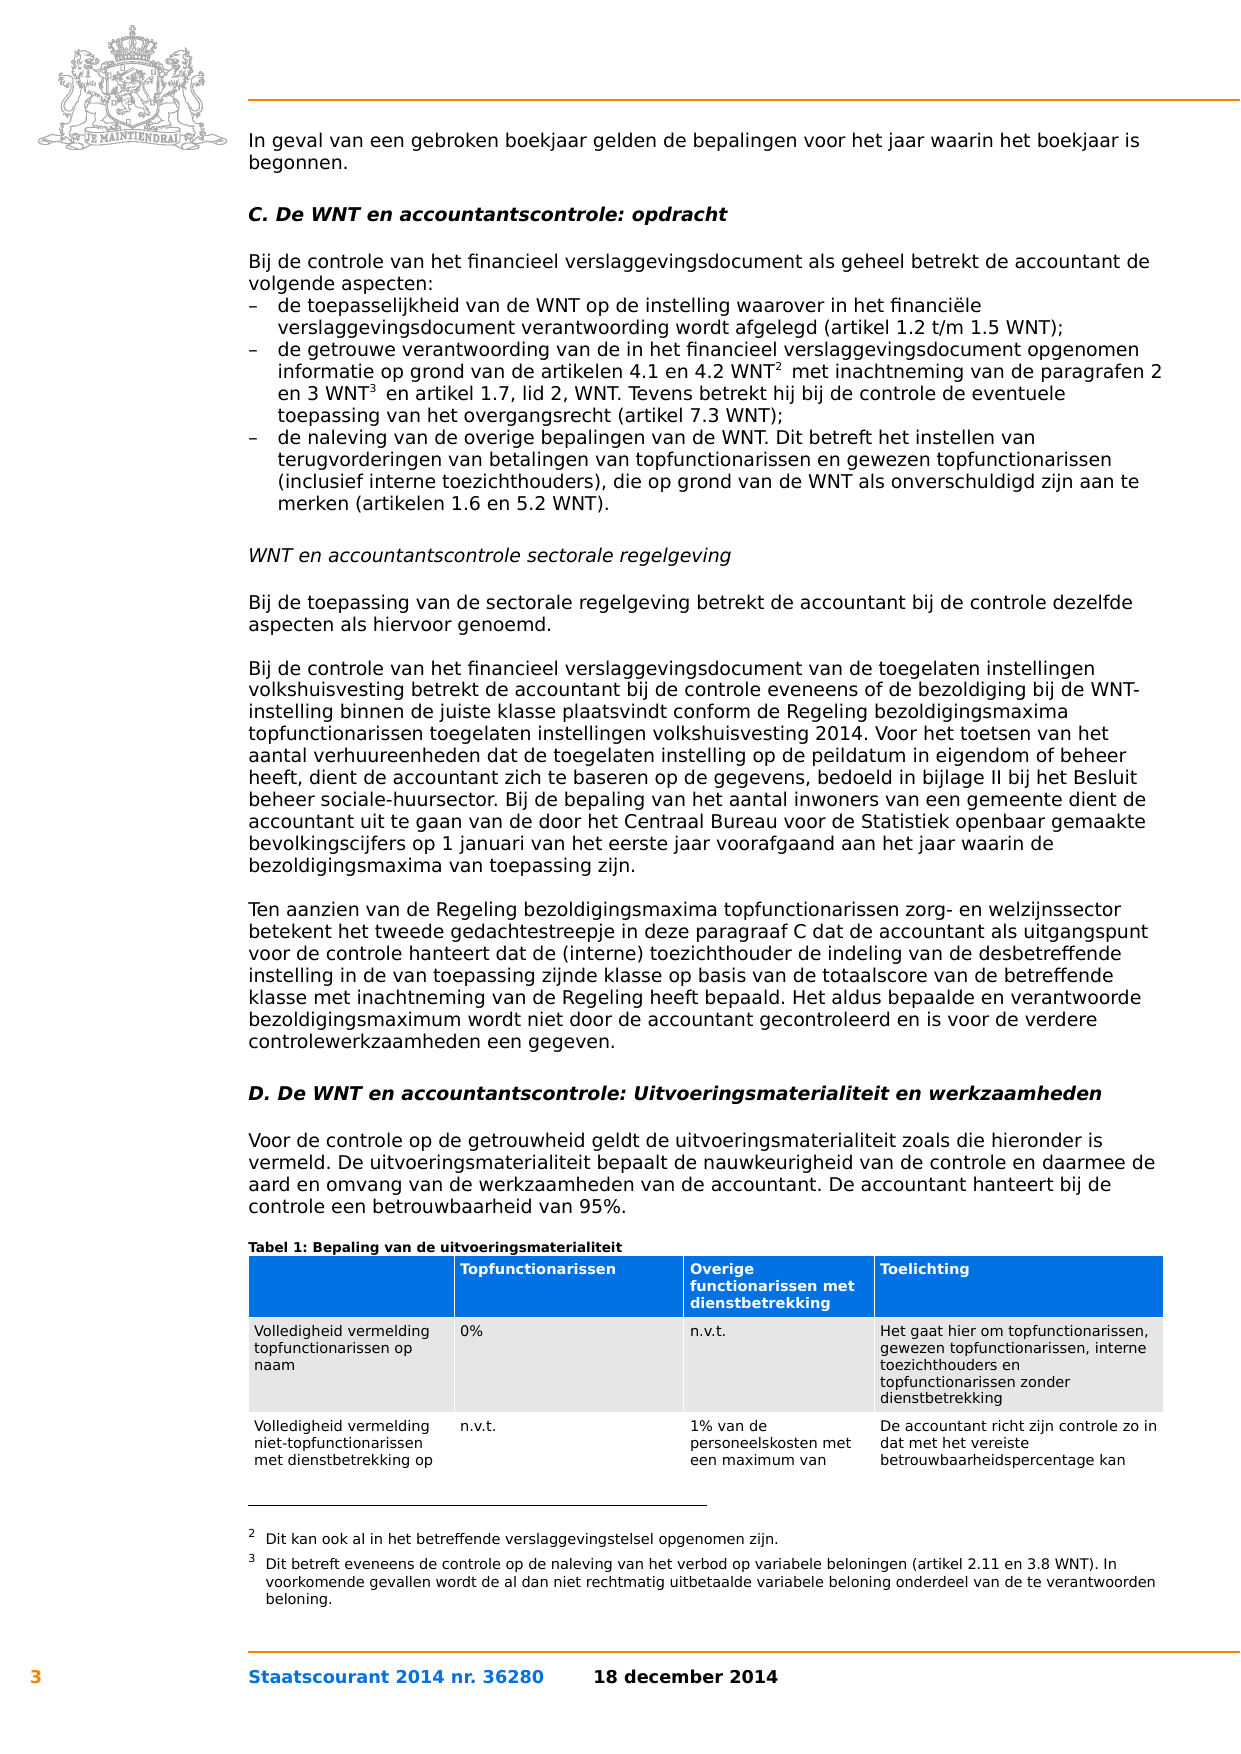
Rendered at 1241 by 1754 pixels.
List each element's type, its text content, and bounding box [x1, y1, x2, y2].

text Bij de toepassing van de sectorale regelgeving betrekt de accountant bij de controle dezelfde aspecten als hiervoor genoemd. [248, 592, 1163, 636]
text In geval van een gebroken boekjaar gelden de bepalingen voor het jaar waarin het boekjaar is begonnen. [248, 130, 1163, 174]
text Dit betreft eveneens de controle op de naleving van het verbod op variabele beloningen (artikel 2.11 en 3.8 WNT). In voorkomende gevallen wordt de al dan niet rechtmatig uitbetaalde variabele beloning onderdeel van de te verantwoorden beloning. [248, 1552, 1163, 1608]
text Bij de controle van het financieel verslaggevingsdocument als geheel betrekt de accountant de volgende aspecten: [248, 251, 1163, 295]
text – de naleving van de overige bepalingen van de WNT. Dit betreft het instellen van terugvorderingen van betalingen van topfunctionarissen en gewezen topfunctionarissen (inclusief interne toezichthouders), die op grond van de WNT als onverschuldigd zijn aan te merken (artikelen 1.6 en 5.2 WNT). [248, 427, 1163, 514]
text – de getrouwe verantwoording van de in het financieel verslaggevingsdocument opgenomen informatie op grond van de artikelen 4.1 en 4.2 WNT met inachtneming van de paragrafen 2 en 3 WNT en artikel 1.7, lid 2, WNT. Tevens betrekt hij bij de controle de eventuele toepassing van het overgangsrecht (artikel 7.3 WNT); [248, 339, 1163, 427]
table_cell [249, 1256, 454, 1317]
table_cell Topfunctionarissen [455, 1256, 683, 1317]
table_cell n.v.t. [684, 1318, 874, 1412]
table_cell Volledigheid vermelding niet-topfunctionarissen met dienstbetrekking op [249, 1413, 454, 1473]
table_cell 0% [455, 1318, 683, 1412]
picture [38, 25, 227, 150]
text – de toepasselijkheid van de WNT op de instelling waarover in het financiële verslaggevingsdocument verantwoording wordt afgelegd (artikel 1.2 t/m 1.5 WNT); [248, 295, 1163, 339]
table_cell Volledigheid vermelding topfunctionarissen op naam [249, 1318, 454, 1412]
subtitle C. De WNT en accountantscontrole: opdracht [248, 204, 1163, 226]
table_header Tabel 1: Bepaling van de uitvoeringsmaterialiteit [248, 1240, 1163, 1255]
text Dit kan ook al in het betreffende verslaggevingstelsel opgenomen zijn. [248, 1527, 1163, 1549]
table_cell n.v.t. [455, 1413, 683, 1473]
text Voor de controle op de getrouwheid geldt de uitvoeringsmaterialiteit zoals die hieronder is vermeld. De uitvoeringsmaterialiteit bepaalt de nauwkeurigheid van de controle en daarmee de aard en omvang van de werkzaamheden van de accountant. De accountant hanteert bij de controle een betrouwbaarheid van 95%. [248, 1130, 1163, 1218]
table_cell De accountant richt zijn controle zo in dat met het vereiste betrouwbaarheidspercentage kan [875, 1413, 1163, 1473]
text Ten aanzien van de Regeling bezoldigingsmaxima topfunctionarissen zorg- en welzijnssector betekent het tweede gedachtestreepje in deze paragraaf C dat de accountant als uitgangspunt voor de controle hanteert dat de (interne) toezichthouder de indeling van de desbetreffende instelling in de van toepassing zijnde klasse op basis van de totaalscore van de betreffende klasse met inachtneming van de Regeling heeft bepaald. Het aldus bepaalde en verantwoorde bezoldigingsmaximum wordt niet door de accountant gecontroleerd en is voor de verdere controlewerkzaamheden een gegeven. [248, 899, 1163, 1053]
subtitle D. De WNT en accountantscontrole: Uitvoeringsmaterialiteit en werkzaamheden [248, 1083, 1163, 1105]
subtitle WNT en accountantscontrole sectorale regelgeving [248, 544, 1163, 567]
text Bij de controle van het financieel verslaggevingsdocument van de toegelaten instellingen volkshuisvesting betrekt de accountant bij de controle eveneens of de bezoldiging bij de WNT-instelling binnen de juiste klasse plaatsvindt conform de Regeling bezoldigingsmaxima topfunctionarissen toegelaten instellingen volkshuisvesting 2014. Voor het toetsen van het aantal verhuureenheden dat de toegelaten instelling op de peildatum in eigendom of beheer heeft, dient de accountant zich te baseren op de gegevens, bedoeld in bijlage II bij het Besluit beheer sociale-huursector. Bij de bepaling van het aantal inwoners van een gemeente dient de accountant uit te gaan van de door het Centraal Bureau voor de Statistiek openbaar gemaakte bevolkingscijfers op 1 januari van het eerste jaar voorafgaand aan het jaar waarin de bezoldigingsmaxima van toepassing zijn. [248, 657, 1163, 877]
table_cell Het gaat hier om topfunctionarissen, gewezen topfunctionarissen, interne toezichthouders en topfunctionarissen zonder dienstbetrekking [875, 1318, 1163, 1412]
table_cell Toelichting [875, 1256, 1163, 1317]
table_cell Overige functionarissen met dienstbetrekking [684, 1256, 874, 1317]
table_cell 1% van de personeelskosten met een maximum van [684, 1413, 874, 1473]
